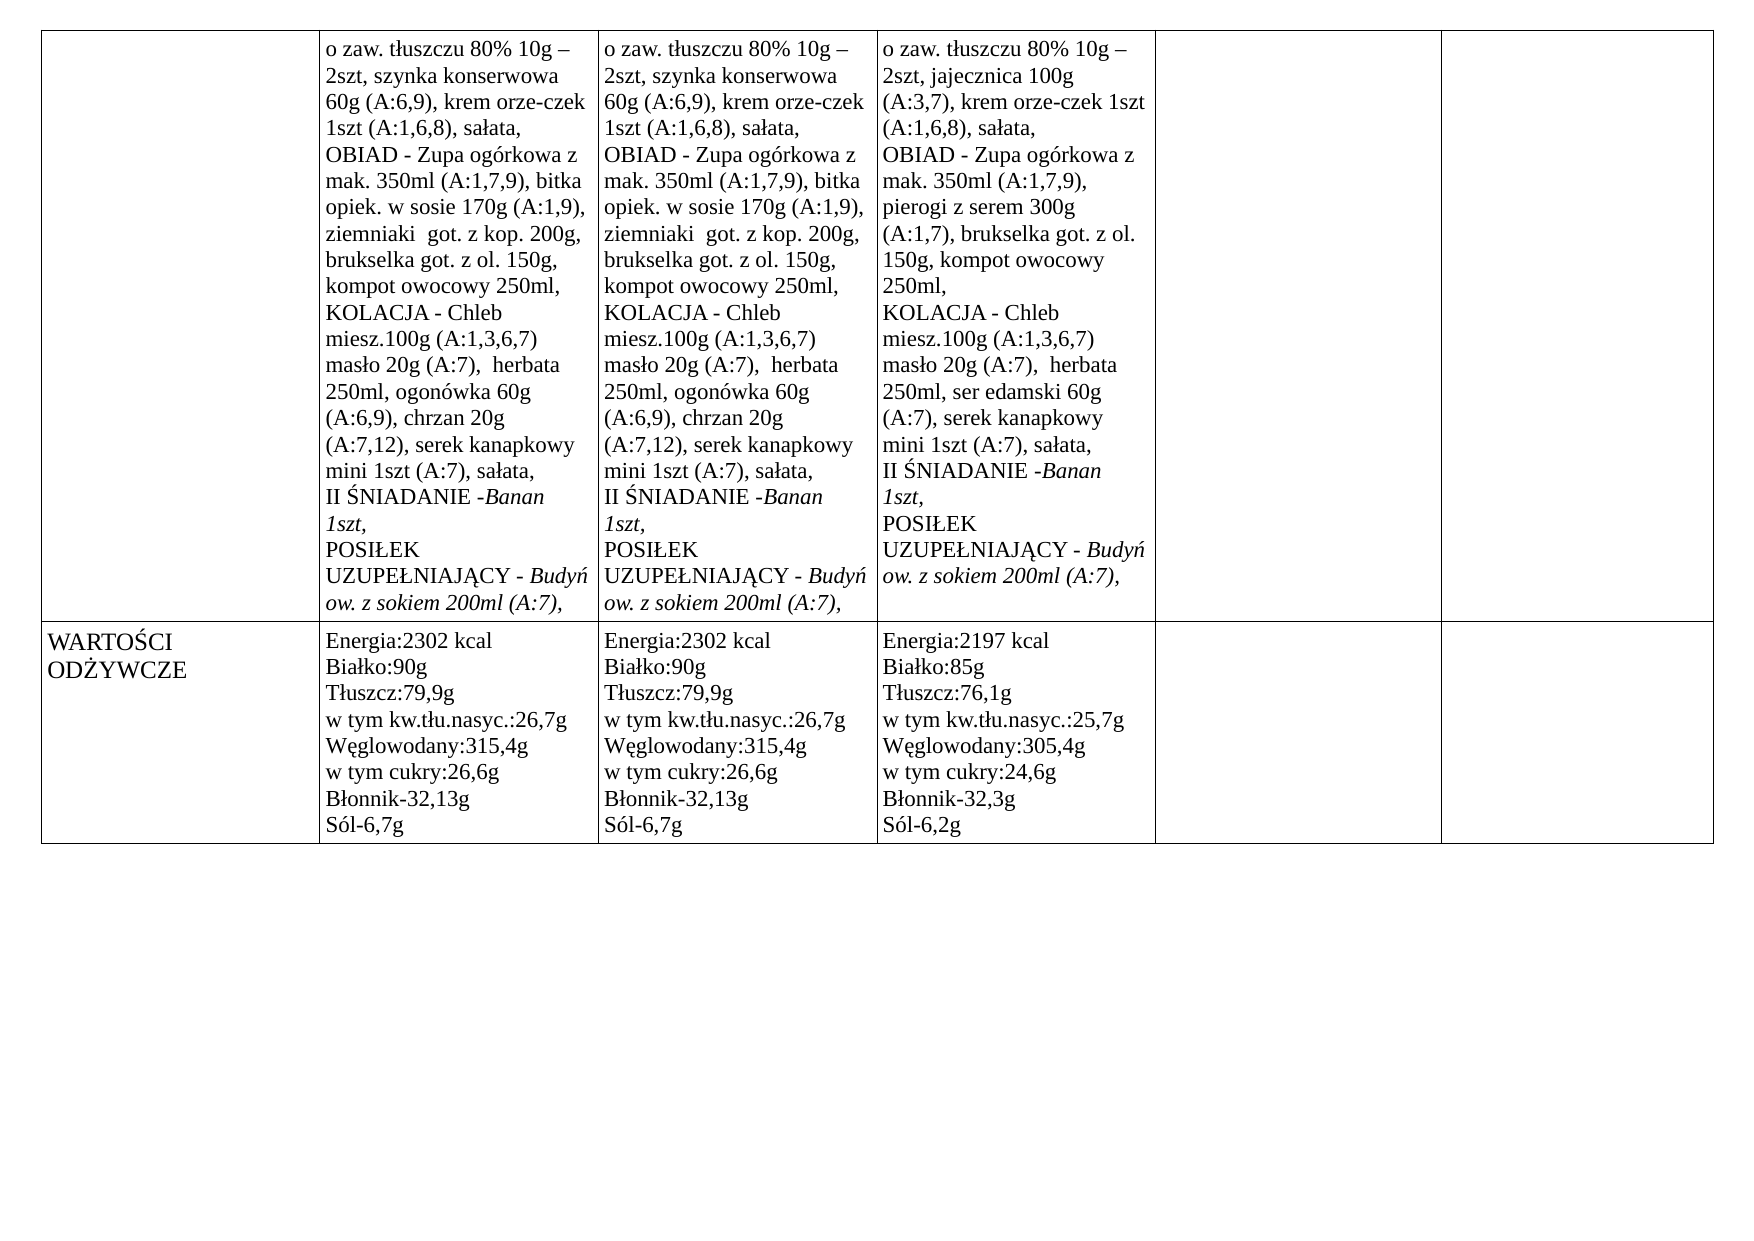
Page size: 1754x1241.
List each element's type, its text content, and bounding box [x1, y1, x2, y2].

table_cell [1156, 31, 1441, 621]
table_cell Energia:2302 kcal Białko:90g Tłuszcz:79,9g w tym kw.tłu.nasyc.:26,7g Węglowodany:315,4g w tym cukry:26,6g Błonnik-32,13g Sól-6,7g [320, 622, 598, 843]
table_cell Energia:2302 kcal Białko:90g Tłuszcz:79,9g w tym kw.tłu.nasyc.:26,7g Węglowodany:315,4g w tym cukry:26,6g Błonnik-32,13g Sól-6,7g [599, 622, 877, 843]
table_cell o zaw. tłuszczu 80% 10g – 2szt, szynka konserwowa 60g (A:6,9), krem orze-czek 1szt (A:1,6,8), sałata, OBIAD - Zupa ogórkowa z mak. 350ml (A:1,7,9), bitka opiek. w sosie 170g (A:1,9), ziemniaki got. z kop. 200g, brukselka got. z ol. 150g, kompot owocowy 250ml, KOLACJA - Chleb miesz.100g (A:1,3,6,7) masło 20g (A:7), herbata 250ml, ogonówka 60g (A:6,9), chrzan 20g (A:7,12), serek kanapkowy mini 1szt (A:7), sałata, II ŚNIADANIE -Banan 1szt, POSIŁEK UZUPEŁNIAJĄCY - Budyń ow. z sokiem 200ml (A:7), [599, 31, 877, 621]
table_cell Energia:2197 kcal Białko:85g Tłuszcz:76,1g w tym kw.tłu.nasyc.:25,7g Węglowodany:305,4g w tym cukry:24,6g Błonnik-32,3g Sól-6,2g [878, 622, 1155, 843]
table_cell o zaw. tłuszczu 80% 10g – 2szt, jajecznica 100g (A:3,7), krem orze-czek 1szt (A:1,6,8), sałata, OBIAD - Zupa ogórkowa z mak. 350ml (A:1,7,9), pierogi z serem 300g (A:1,7), brukselka got. z ol. 150g, kompot owocowy 250ml, KOLACJA - Chleb miesz.100g (A:1,3,6,7) masło 20g (A:7), herbata 250ml, ser edamski 60g (A:7), serek kanapkowy mini 1szt (A:7), sałata, II ŚNIADANIE -Banan 1szt, POSIŁEK UZUPEŁNIAJĄCY - Budyń ow. z sokiem 200ml (A:7), [878, 31, 1155, 621]
table_cell [1442, 622, 1713, 843]
table_cell [42, 31, 319, 621]
table_cell WARTOŚCI ODŻYWCZE [42, 622, 319, 843]
table_cell [1442, 31, 1713, 621]
table_cell [1156, 622, 1441, 843]
table_cell o zaw. tłuszczu 80% 10g – 2szt, szynka konserwowa 60g (A:6,9), krem orze-czek 1szt (A:1,6,8), sałata, OBIAD - Zupa ogórkowa z mak. 350ml (A:1,7,9), bitka opiek. w sosie 170g (A:1,9), ziemniaki got. z kop. 200g, brukselka got. z ol. 150g, kompot owocowy 250ml, KOLACJA - Chleb miesz.100g (A:1,3,6,7) masło 20g (A:7), herbata 250ml, ogonówka 60g (A:6,9), chrzan 20g (A:7,12), serek kanapkowy mini 1szt (A:7), sałata, II ŚNIADANIE -Banan 1szt, POSIŁEK UZUPEŁNIAJĄCY - Budyń ow. z sokiem 200ml (A:7), [320, 31, 598, 621]
